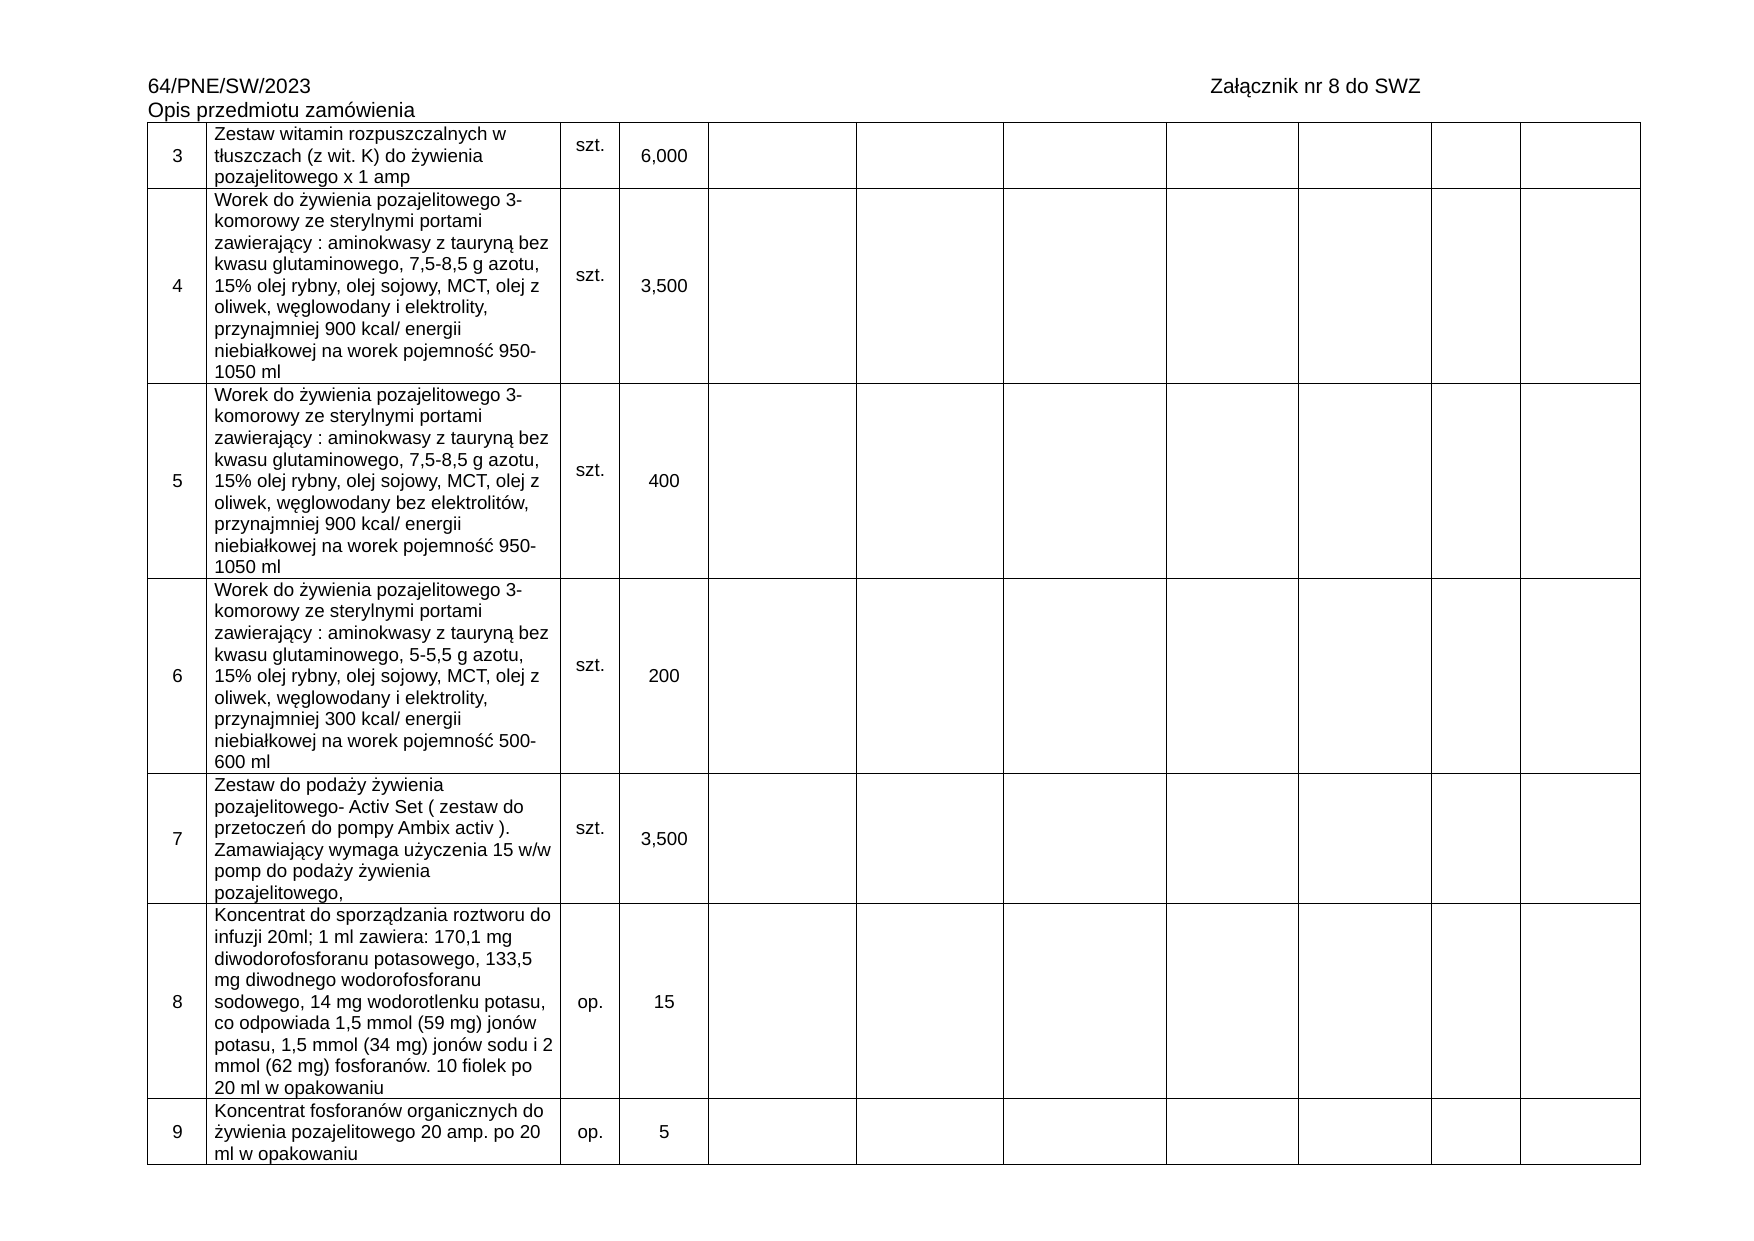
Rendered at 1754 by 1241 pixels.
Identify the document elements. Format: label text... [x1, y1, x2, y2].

table_cell [1004, 1099, 1166, 1164]
table_cell 5 [148, 384, 206, 578]
table_cell [1167, 384, 1298, 578]
table_cell [1432, 1099, 1520, 1164]
table_cell [1521, 189, 1640, 383]
table_cell 6 [148, 579, 206, 773]
table_cell [857, 904, 1003, 1098]
table_cell 400 [620, 384, 708, 578]
table_cell [1521, 774, 1640, 903]
table_cell Koncentrat do sporządzania roztworu do infuzji 20ml; 1 ml zawiera: 170,1 mg diwodorofosforanu potasowego, 133,5 mg diwodnego wodorofosforanu sodowego, 14 mg wodorotlenku potasu, co odpowiada 1,5 mmol (59 mg) jonów potasu, 1,5 mmol (34 mg) jonów sodu i 2 mmol (62 mg) fosforanów. 10 fiolek po 20 ml w opakowaniu [207, 904, 560, 1098]
table_cell [1432, 189, 1520, 383]
table_cell [1521, 384, 1640, 578]
table_cell [1167, 123, 1298, 187]
table_cell [1167, 579, 1298, 773]
table_cell [709, 579, 856, 773]
table_cell 8 [148, 904, 206, 1098]
table_cell Worek do żywienia pozajelitowego 3-komorowy ze sterylnymi portami zawierający : aminokwasy z tauryną bez kwasu glutaminowego, 7,5-8,5 g azotu, 15% olej rybny, olej sojowy, MCT, olej z oliwek, węglowodany bez elektrolitów, przynajmniej 900 kcal/ energii niebiałkowej na worek pojemność 950-1050 ml [207, 384, 560, 578]
table_cell op. [561, 904, 619, 1098]
table_cell [1167, 904, 1298, 1098]
table_cell szt. [561, 384, 619, 578]
table_cell [1004, 123, 1166, 187]
table_cell 3 500 [620, 774, 708, 903]
table_cell [857, 384, 1003, 578]
table_cell [1299, 774, 1431, 903]
table_cell [1521, 579, 1640, 773]
table_cell 7 [148, 774, 206, 903]
table_cell 6 000 [620, 123, 708, 187]
table_cell szt. [561, 579, 619, 773]
table_cell [1432, 384, 1520, 578]
table_cell [1167, 1099, 1298, 1164]
table_cell [1521, 1099, 1640, 1164]
table_cell szt. [561, 189, 619, 383]
table_cell [857, 579, 1003, 773]
table_cell [1299, 384, 1431, 578]
table_cell Zestaw witamin rozpuszczalnych w tłuszczach (z wit. K) do żywienia pozajelitowego x 1 amp [207, 123, 560, 187]
table_cell Worek do żywienia pozajelitowego 3-komorowy ze sterylnymi portami zawierający : aminokwasy z tauryną bez kwasu glutaminowego, 5-5,5 g azotu, 15% olej rybny, olej sojowy, MCT, olej z oliwek, węglowodany i elektrolity, przynajmniej 300 kcal/ energii niebiałkowej na worek pojemność 500-600 ml [207, 579, 560, 773]
table_cell Worek do żywienia pozajelitowego 3-komorowy ze sterylnymi portami zawierający : aminokwasy z tauryną bez kwasu glutaminowego, 7,5-8,5 g azotu, 15% olej rybny, olej sojowy, MCT, olej z oliwek, węglowodany i elektrolity, przynajmniej 900 kcal/ energii niebiałkowej na worek pojemność 950-1050 ml [207, 189, 560, 383]
table_cell 9 [148, 1099, 206, 1164]
table_cell [857, 123, 1003, 187]
table_cell [709, 1099, 856, 1164]
table_cell [709, 384, 856, 578]
table_cell [1521, 123, 1640, 187]
table_cell op. [561, 1099, 619, 1164]
table_cell [1004, 579, 1166, 773]
table_cell [1299, 189, 1431, 383]
table_cell [709, 774, 856, 903]
table_cell [1004, 774, 1166, 903]
table_cell [1432, 904, 1520, 1098]
table_cell [1432, 579, 1520, 773]
table_cell [1299, 579, 1431, 773]
table_cell [709, 123, 856, 187]
table_cell Zestaw do podaży żywienia pozajelitowego- Activ Set ( zestaw do przetoczeń do pompy Ambix activ ). Zamawiający wymaga użyczenia 15 w/w pomp do podaży żywienia pozajelitowego, [207, 774, 560, 903]
table_cell 200 [620, 579, 708, 773]
table_cell [1299, 904, 1431, 1098]
table_cell szt. [561, 774, 619, 903]
table_cell 4 [148, 189, 206, 383]
table_cell [857, 774, 1003, 903]
table_cell [1167, 189, 1298, 383]
table_cell 5 [620, 1099, 708, 1164]
table_cell 15 [620, 904, 708, 1098]
table_cell szt. [561, 123, 619, 187]
table_cell [1167, 774, 1298, 903]
table_cell 3 500 [620, 189, 708, 383]
table_cell [1299, 123, 1431, 187]
table_cell Koncentrat fosforanów organicznych do żywienia pozajelitowego 20 amp. po 20 ml w opakowaniu [207, 1099, 560, 1164]
table_cell 3 [148, 123, 206, 187]
table_cell [709, 189, 856, 383]
table_cell [857, 189, 1003, 383]
table_cell [1004, 904, 1166, 1098]
table_cell [1521, 904, 1640, 1098]
table_cell [1432, 123, 1520, 187]
table_cell [1004, 189, 1166, 383]
table_cell [857, 1099, 1003, 1164]
table_cell [1432, 774, 1520, 903]
table_cell [1004, 384, 1166, 578]
table_cell [1299, 1099, 1431, 1164]
table_cell [709, 904, 856, 1098]
